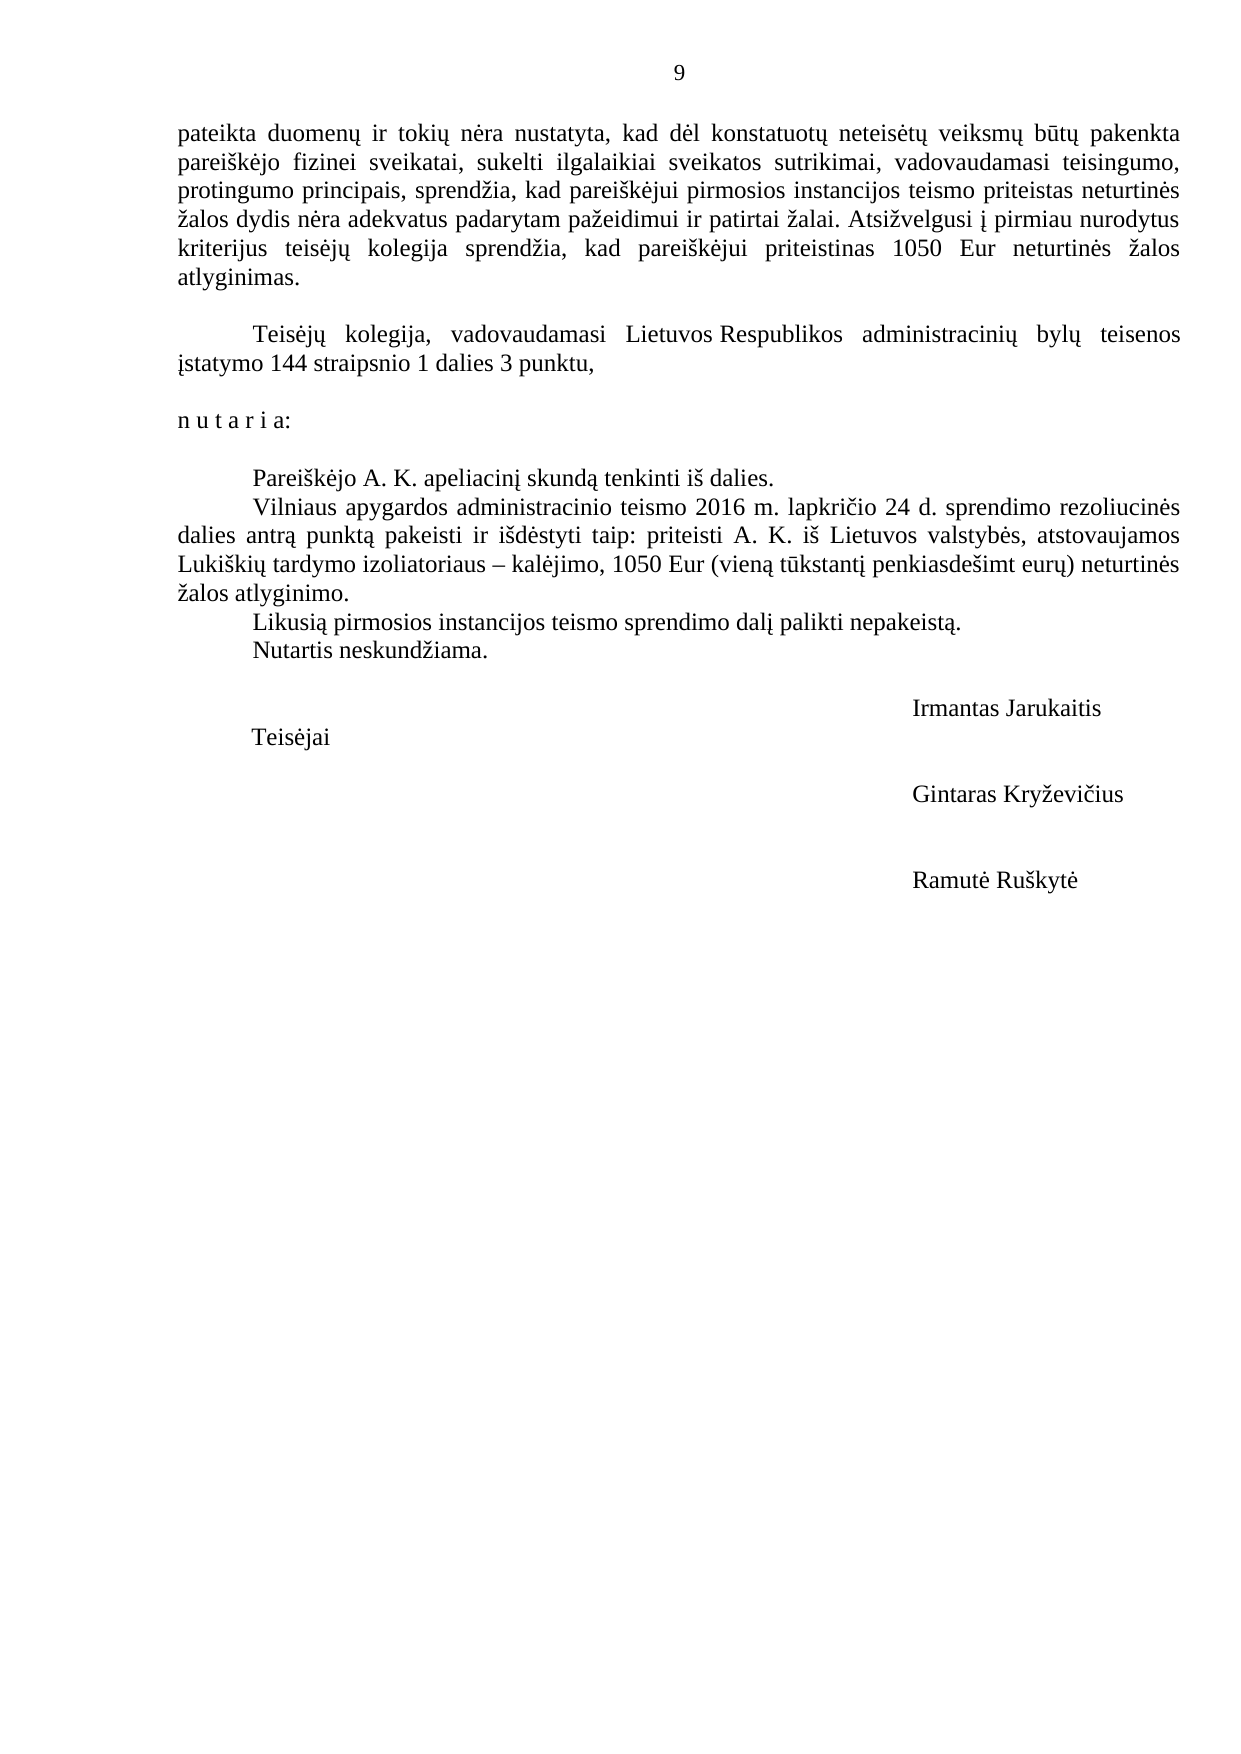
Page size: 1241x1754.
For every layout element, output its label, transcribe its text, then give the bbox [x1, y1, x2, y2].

text Teisėjų kolegija, vadovaudamasi Lietuvos Respublikos administracinių bylų teisenos įstatymo 144 straipsnio 1 dalies 3 punktu, [177, 319, 1181, 377]
text pateikta duomenų ir tokių nėra nustatyta, kad dėl konstatuotų neteisėtų veiksmų būtų pakenkta pareiškėjo fizinei sveikatai, sukelti ilgalaikiai sveikatos sutrikimai, vadovaudamasi teisingumo, protingumo principais, sprendžia, kad pareiškėjui pirmosios instancijos teismo priteistas neturtinės žalos dydis nėra adekvatus padarytam pažeidimui ir patirtai žalai. Atsižvelgusi į pirmiau nurodytus kriterijus teisėjų kolegija sprendžia, kad pareiškėjui priteistinas 1050 Eur neturtinės žalos atlyginimas. [177, 118, 1181, 291]
table_header Irmantas Jarukaitis Gintaras Kryževičius Ramutė Ruškytė [814, 664, 1201, 923]
text Pareiškėjo A. K. apeliacinį skundą tenkinti iš dalies. [177, 463, 1181, 492]
text Vilniaus apygardos administracinio teismo 2016 m. lapkričio 24 d. sprendimo rezoliucinės dalies antrą punktą pakeisti ir išdėstyti taip: priteisti A. K. iš Lietuvos valstybės, atstovaujamos Lukiškių tardymo izoliatoriaus – kalėjimo, 1050 Eur (vieną tūkstantį penkiasdešimt eurų) neturtinės žalos atlyginimo. [177, 492, 1181, 607]
text n u t a r i a: [177, 406, 1181, 434]
text Nutartis neskundžiama. [177, 636, 1181, 664]
text Likusią pirmosios instancijos teismo sprendimo dalį palikti nepakeistą. [177, 607, 1181, 636]
table_header Teisėjai [176, 664, 813, 923]
